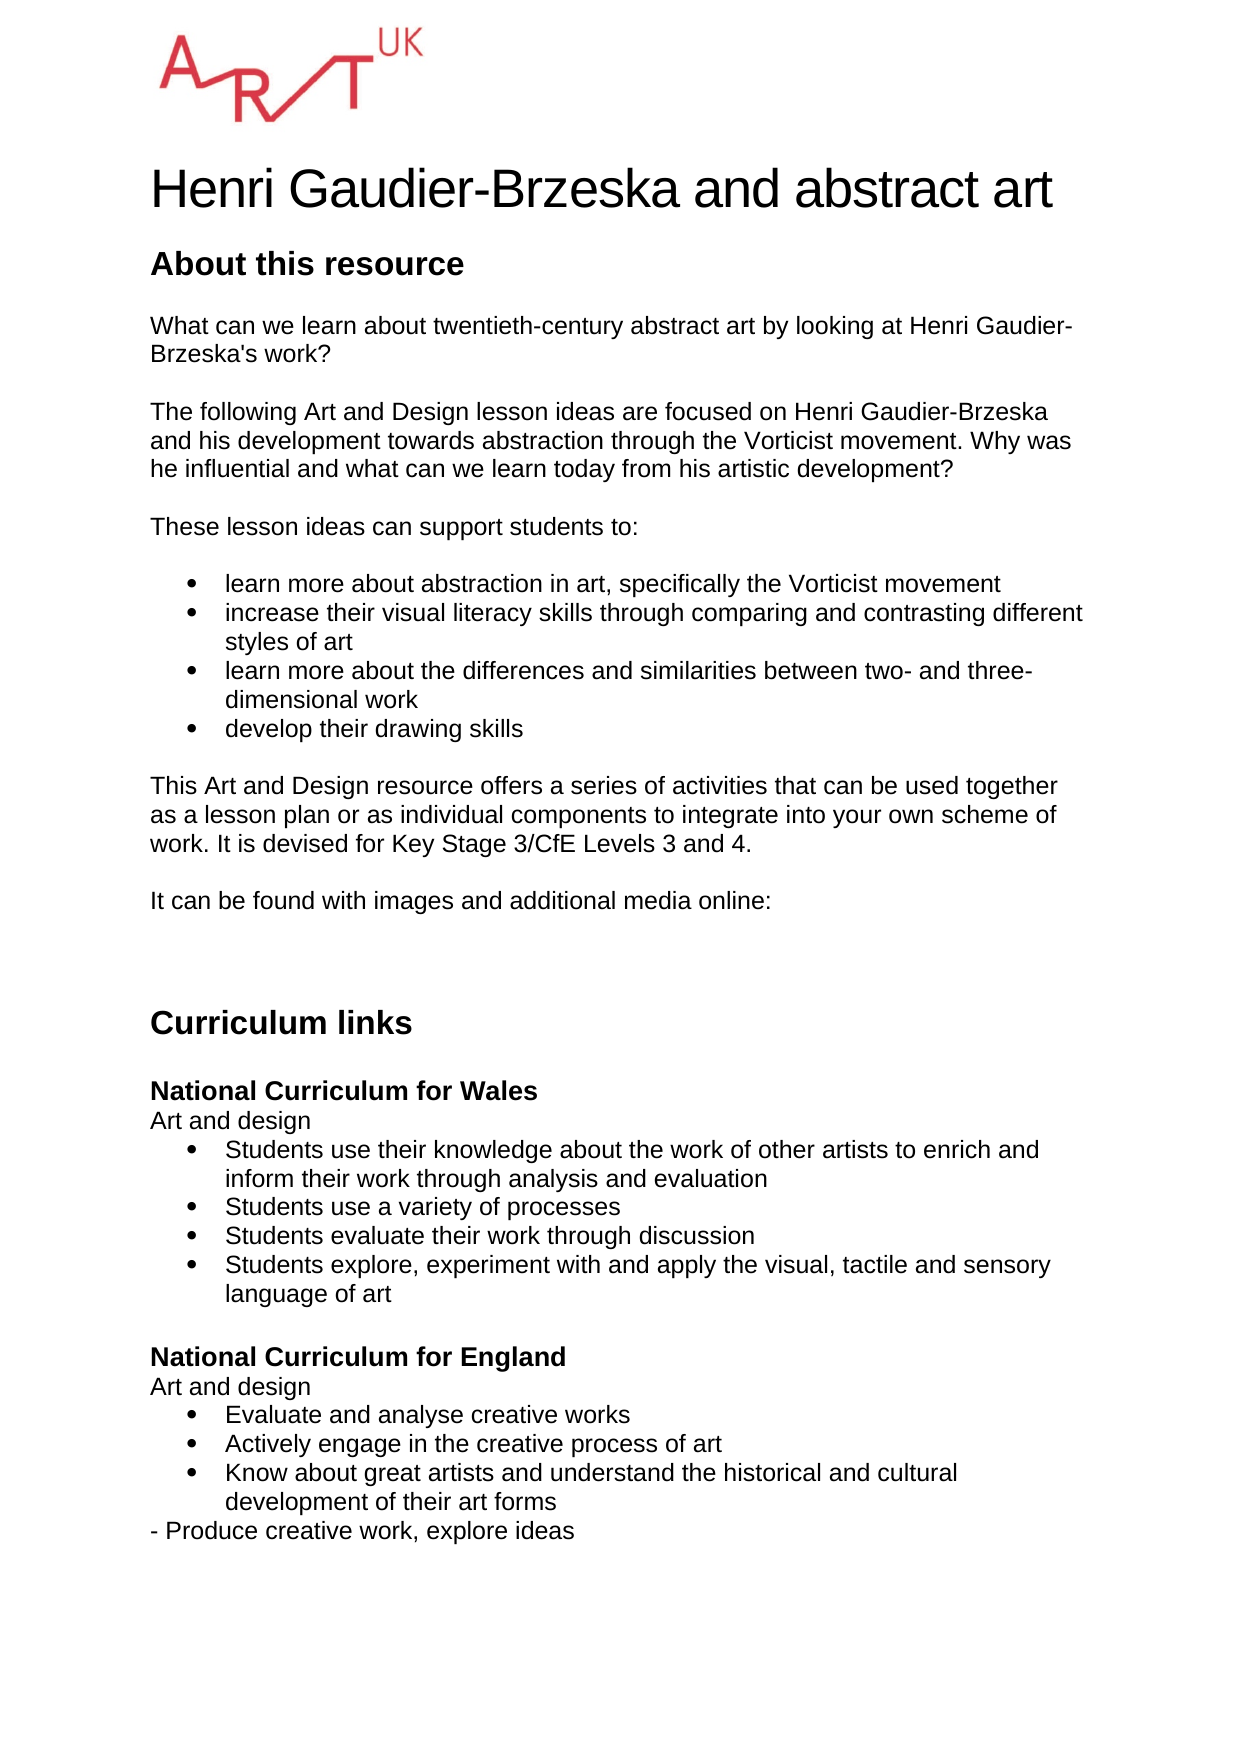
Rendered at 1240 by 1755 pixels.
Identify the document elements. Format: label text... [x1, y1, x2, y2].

list Evaluate and analyse creative works [187, 1401, 1089, 1429]
text The following Art and Design lesson ideas are focused on Henri Gaudier-Brzeska and his development towards abstraction through the Vorticist movement. Why was he influential and what can we learn today from his artistic development? [150, 397, 1089, 483]
text These lesson ideas can support students to: [150, 512, 1089, 541]
subtitle About this resource [150, 243, 1089, 282]
list Know about great artists and understand the historical and cultural development of their art forms [187, 1458, 1089, 1516]
text Art and design [150, 1106, 1089, 1135]
list learn more about abstraction in art, specifically the Vorticist movement [187, 569, 1089, 598]
subtitle National Curriculum for England [150, 1341, 1089, 1372]
title Henri Gaudier-Brzeska and abstract art [150, 156, 1089, 218]
list Students use a variety of processes [187, 1192, 1089, 1221]
list Students explore, experiment with and apply the visual, tactile and sensory language of art [187, 1250, 1089, 1308]
subtitle National Curriculum for Wales [150, 1075, 1089, 1106]
list increase their visual literacy skills through comparing and contrasting different styles of art [187, 598, 1089, 656]
list Actively engage in the creative process of art [187, 1429, 1089, 1458]
text Art and design [150, 1372, 1089, 1401]
text - Produce creative work, explore ideas [150, 1516, 1089, 1544]
list Students use their knowledge about the work of other artists to enrich and inform their work through analysis and evaluation [187, 1135, 1089, 1192]
text It can be found with images and additional media online: [150, 886, 1089, 915]
subtitle Curriculum links [150, 1003, 1089, 1042]
text This Art and Design resource offers a series of activities that can be used together as a lesson plan or as individual components to integrate into your own scheme of work. It is devised for Key Stage 3/CfE Levels 3 and 4. [150, 771, 1089, 857]
text What can we learn about twentieth-century abstract art by looking at Henri Gaudier-Brzeska's work? [150, 311, 1089, 368]
list develop their drawing skills [187, 713, 1089, 742]
list learn more about the differences and similarities between two- and three-dimensional work [187, 656, 1089, 713]
list Students evaluate their work through discussion [187, 1221, 1089, 1250]
